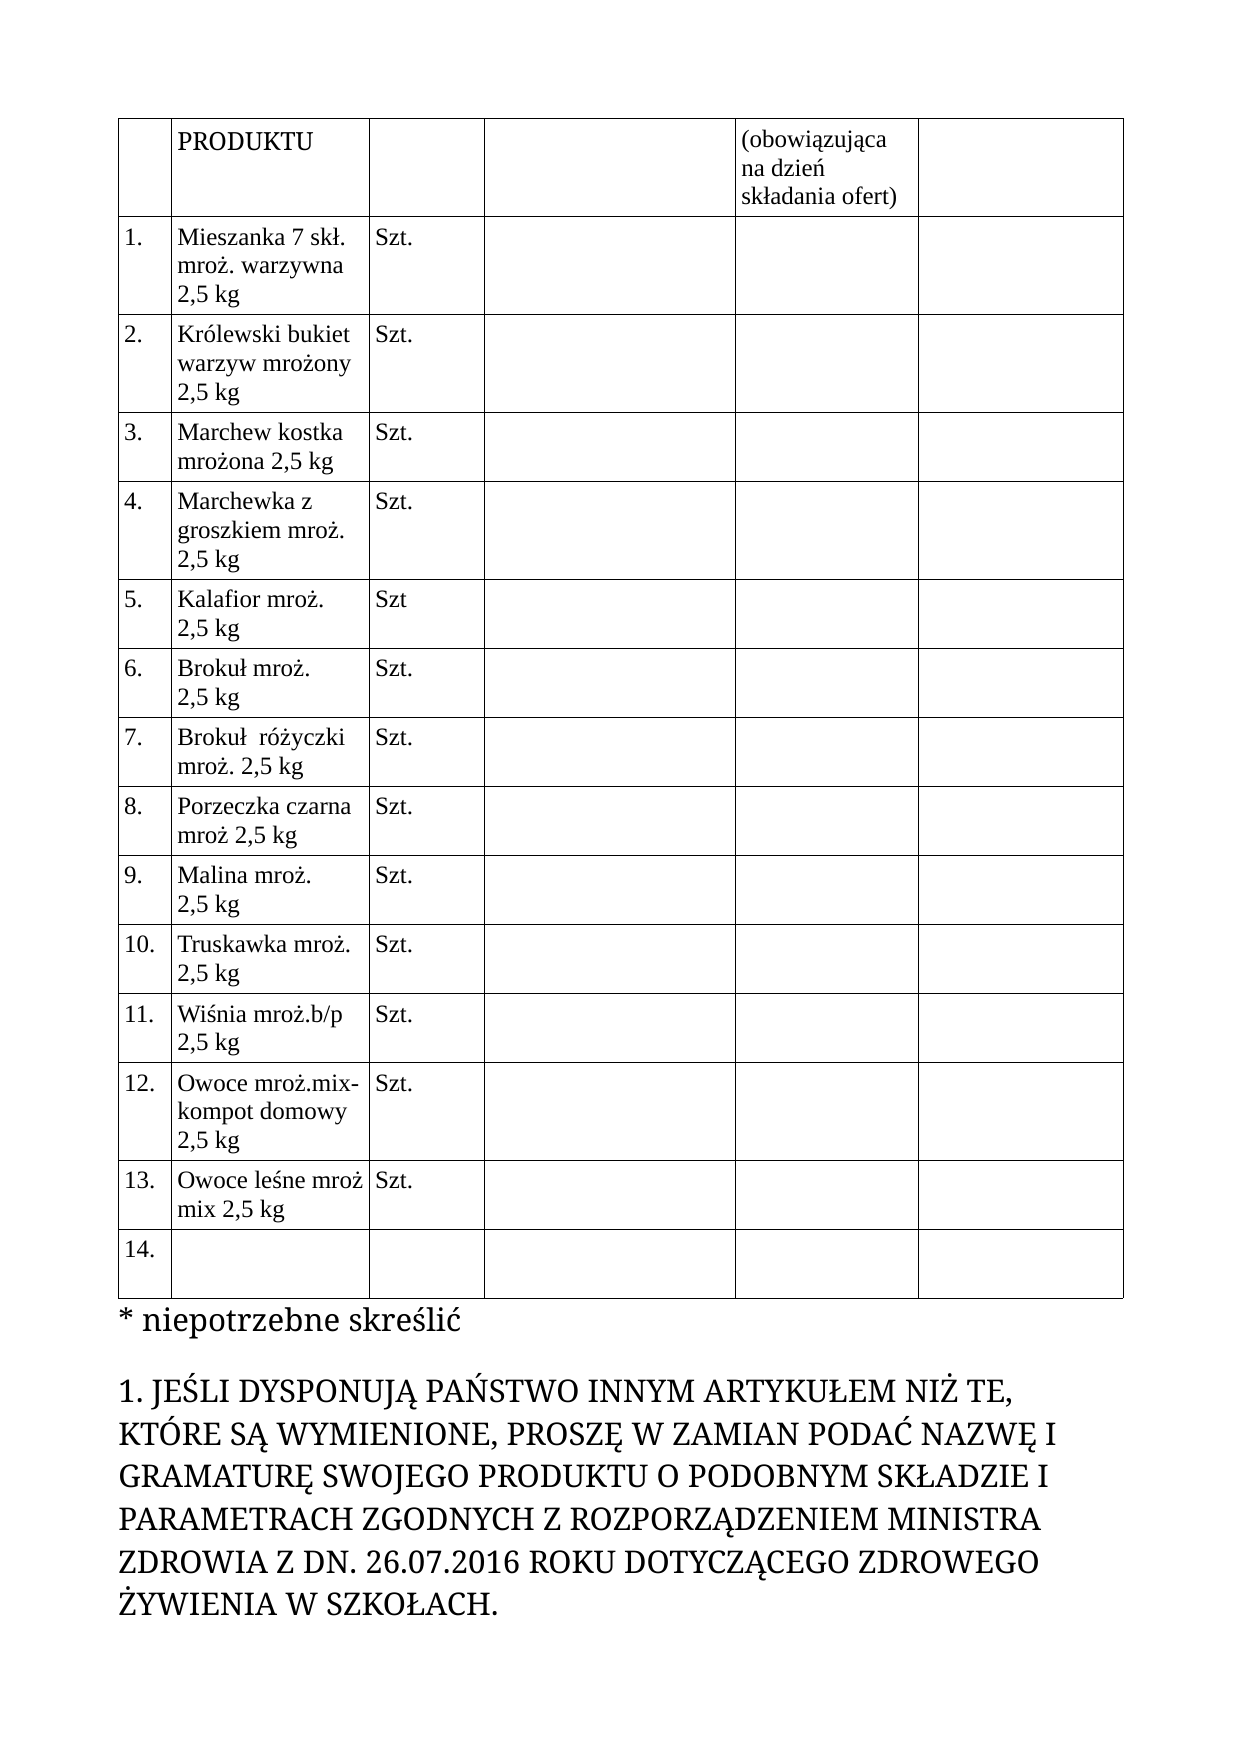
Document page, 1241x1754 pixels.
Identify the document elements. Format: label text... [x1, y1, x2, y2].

table_cell Szt. [370, 925, 484, 993]
text * niepotrzebne skreślić [118, 1299, 1122, 1341]
table_cell Malina mroż. 2,5 kg [172, 856, 369, 924]
table_cell Owoce leśne mroż mix 2,5 kg [172, 1161, 369, 1229]
table_cell 1. [119, 217, 171, 314]
table_header [485, 119, 735, 216]
table_cell Porzeczka czarna mroż 2,5 kg [172, 787, 369, 855]
table_cell 10. [119, 925, 171, 993]
table_cell [919, 217, 1123, 314]
table_header [370, 119, 484, 216]
table_cell Szt. [370, 718, 484, 786]
table_cell [736, 217, 918, 314]
table_cell [919, 856, 1123, 924]
table_cell Mieszanka 7 skł. mroż. warzywna 2,5 kg [172, 217, 369, 314]
table_cell [485, 580, 735, 647]
table_cell Brokuł różyczki mroż. 2,5 kg [172, 718, 369, 786]
table_cell [919, 1063, 1123, 1160]
table_cell 5. [119, 580, 171, 647]
table_cell Kalafior mroż. 2,5 kg [172, 580, 369, 647]
table_cell [485, 994, 735, 1062]
table_cell Królewski bukiet warzyw mrożony 2,5 kg [172, 315, 369, 412]
table_cell Owoce mroż.mix-kompot domowy 2,5 kg [172, 1063, 369, 1160]
table_cell Szt. [370, 315, 484, 412]
table_cell [736, 1161, 918, 1229]
table_cell [919, 994, 1123, 1062]
table_cell Szt. [370, 649, 484, 717]
table_cell [736, 925, 918, 993]
table_cell Truskawka mroż. 2,5 kg [172, 925, 369, 993]
table_cell Szt [370, 580, 484, 647]
table_cell [919, 1230, 1123, 1298]
table_cell [919, 925, 1123, 993]
table_cell 2. [119, 315, 171, 412]
table_cell 12. [119, 1063, 171, 1160]
table_header [919, 119, 1123, 216]
table_cell Szt. [370, 482, 484, 578]
table_cell Szt. [370, 856, 484, 924]
text 1. JEŚLI DYSPONUJĄ PAŃSTWO INNYM ARTYKUŁEM NIŻ TE, KTÓRE SĄ WYMIENIONE, PROSZĘ W ZAMIAN PODAĆ NAZWĘ I GRAMATURĘ SWOJEGO PRODUKTU O PODOBNYM SKŁADZIE I PARAMETRACH ZGODNYCH Z ROZPORZĄDZENIEM MINISTRA ZDROWIA Z DN. 26.07.2016 ROKU DOTYCZĄCEGO ZDROWEGO ŻYWIENIA W SZKOŁACH. [118, 1369, 1122, 1625]
table_cell 6. [119, 649, 171, 717]
table_cell [172, 1230, 369, 1298]
table_cell [485, 315, 735, 412]
table_cell [736, 649, 918, 717]
table_cell [736, 1230, 918, 1298]
table_cell Szt. [370, 1063, 484, 1160]
table_cell 14. [119, 1230, 171, 1298]
table_cell 11. [119, 994, 171, 1062]
table_cell 9. [119, 856, 171, 924]
table_cell [736, 580, 918, 647]
table_cell 4. [119, 482, 171, 578]
table_header (obowiązująca na dzień składania ofert) [736, 119, 918, 216]
table_cell Wiśnia mroż.b/p 2,5 kg [172, 994, 369, 1062]
table_cell [485, 649, 735, 717]
table_cell [485, 718, 735, 786]
table_cell [485, 1161, 735, 1229]
table_cell 3. [119, 413, 171, 481]
table_cell [485, 217, 735, 314]
table_cell Marchew kostka mrożona 2,5 kg [172, 413, 369, 481]
table_cell [736, 1063, 918, 1160]
table_cell [736, 718, 918, 786]
table_header PRODUKTU [172, 119, 369, 216]
table_cell [919, 482, 1123, 578]
table_cell [736, 413, 918, 481]
table_cell Marchewka z groszkiem mroż. 2,5 kg [172, 482, 369, 578]
table_cell [736, 482, 918, 578]
table_cell [370, 1230, 484, 1298]
table_cell Szt. [370, 1161, 484, 1229]
table_cell Brokuł mroż. 2,5 kg [172, 649, 369, 717]
table_cell [736, 787, 918, 855]
table_cell Szt. [370, 413, 484, 481]
table_cell Szt. [370, 217, 484, 314]
table_cell 7. [119, 718, 171, 786]
table_cell [736, 856, 918, 924]
table_cell [485, 1230, 735, 1298]
table_cell [485, 482, 735, 578]
table_cell [919, 649, 1123, 717]
table_cell [485, 856, 735, 924]
table_header [119, 119, 171, 216]
table_cell Szt. [370, 787, 484, 855]
table_cell [919, 787, 1123, 855]
table_cell [485, 925, 735, 993]
table_cell [485, 1063, 735, 1160]
table_cell [736, 315, 918, 412]
table_cell [736, 994, 918, 1062]
table_cell 13. [119, 1161, 171, 1229]
table_cell [919, 580, 1123, 647]
table_cell [485, 413, 735, 481]
table_cell Szt. [370, 994, 484, 1062]
table_cell [485, 787, 735, 855]
table_cell [919, 413, 1123, 481]
table_cell [919, 718, 1123, 786]
table_cell [919, 315, 1123, 412]
table_cell [919, 1161, 1123, 1229]
table_cell 8. [119, 787, 171, 855]
